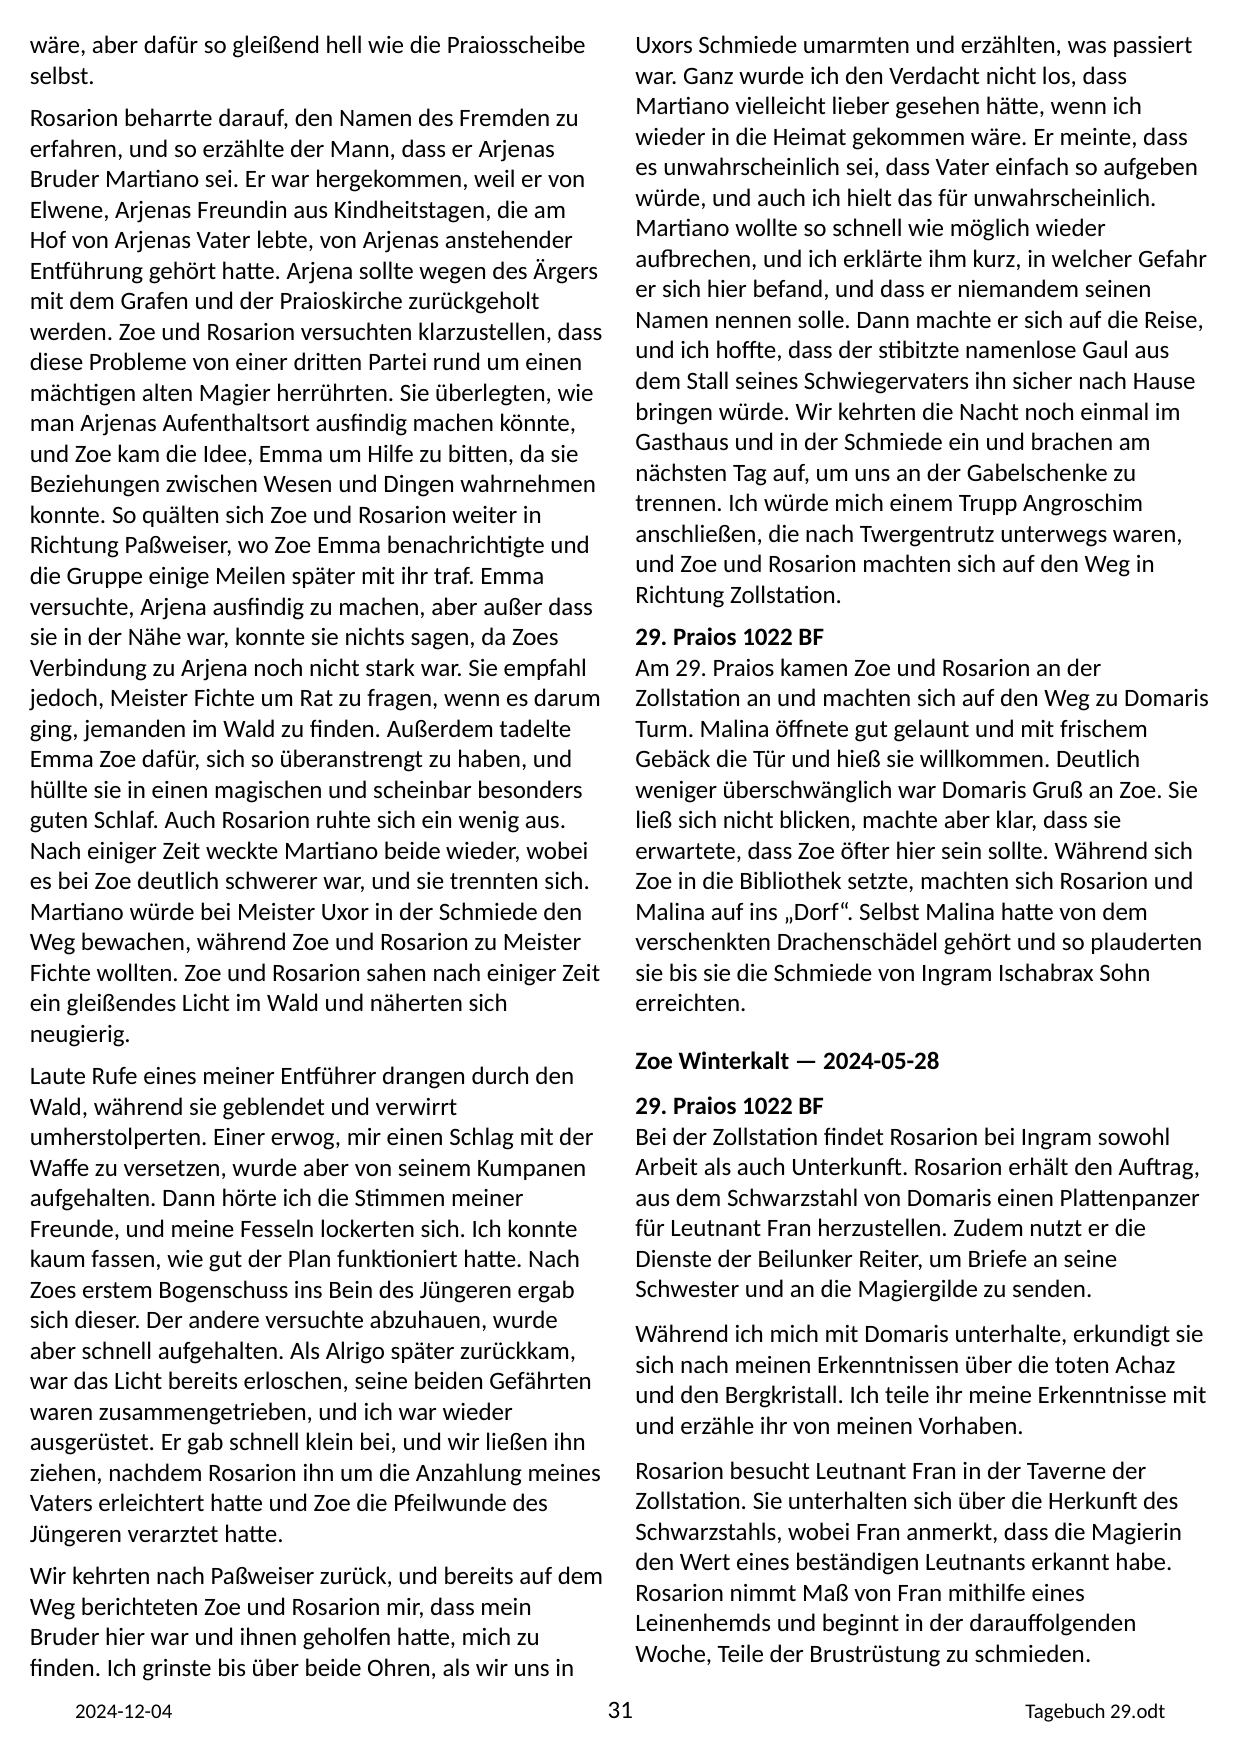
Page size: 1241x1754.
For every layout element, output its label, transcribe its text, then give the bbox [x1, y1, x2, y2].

text Während ich mich mit Domaris unterhalte, erkundigt sie sich nach meinen Erkenntnissen über die toten Achaz und den Bergkristall. Ich teile ihr meine Erkenntnisse mit und erzähle ihr von meinen Vorhaben. [635, 1318, 1211, 1440]
text Laute Rufe eines meiner Entführer drangen durch den Wald, während sie geblendet und verwirrt umherstolperten. Einer erwog, mir einen Schlag mit der Waffe zu versetzen, wurde aber von seinem Kumpanen aufgehalten. Dann hörte ich die Stimmen meiner Freunde, und meine Fesseln lockerten sich. Ich konnte kaum fassen, wie gut der Plan funktioniert hatte. Nach Zoes erstem Bogenschuss ins Bein des Jüngeren ergab sich dieser. Der andere versuchte abzuhauen, wurde aber schnell aufgehalten. Als Alrigo später zurückkam, war das Licht bereits erloschen, seine beiden Gefährten waren zusammengetrieben, und ich war wieder ausgerüstet. Er gab schnell klein bei, und wir ließen ihn ziehen, nachdem Rosarion ihn um die Anzahlung meines Vaters erleichtert hatte und Zoe die Pfeilwunde des Jüngeren verarztet hatte. [29, 1060, 605, 1548]
text wäre, aber dafür so gleißend hell wie die Praiosscheibe selbst. [29, 29, 605, 91]
text Rosarion besucht Leutnant Fran in der Taverne der Zollstation. Sie unterhalten sich über die Herkunft des Schwarzstahls, wobei Fran anmerkt, dass die Magierin den Wert eines beständigen Leutnants erkannt habe. Rosarion nimmt Maß von Fran mithilfe eines Leinenhemds und beginnt in der darauffolgenden Woche, Teile der Brustrüstung zu schmieden. [635, 1455, 1211, 1669]
text Zoe Winterkalt — 2024-05-28 [635, 1045, 1211, 1076]
text 29. Praios 1022 BF Bei der Zollstation findet Rosarion bei Ingram sowohl Arbeit als auch Unterkunft. Rosarion erhält den Auftrag, aus dem Schwarzstahl von Domaris einen Plattenpanzer für Leutnant Fran herzustellen. Zudem nutzt er die Dienste der Beilunker Reiter, um Briefe an seine Schwester und an die Magiergilde zu senden. [635, 1090, 1211, 1304]
text Uxors Schmiede umarmten und erzählten, was passiert war. Ganz wurde ich den Verdacht nicht los, dass Martiano vielleicht lieber gesehen hätte, wenn ich wieder in die Heimat gekommen wäre. Er meinte, dass es unwahrscheinlich sei, dass Vater einfach so aufgeben würde, und auch ich hielt das für unwahrscheinlich. Martiano wollte so schnell wie möglich wieder aufbrechen, und ich erklärte ihm kurz, in welcher Gefahr er sich hier befand, und dass er niemandem seinen Namen nennen solle. Dann machte er sich auf die Reise, und ich hoffte, dass der stibitzte namenlose Gaul aus dem Stall seines Schwiegervaters ihn sicher nach Hause bringen würde. Wir kehrten die Nacht noch einmal im Gasthaus und in der Schmiede ein und brachen am nächsten Tag auf, um uns an der Gabelschenke zu trennen. Ich würde mich einem Trupp Angroschim anschließen, die nach Twergentrutz unterwegs waren, und Zoe und Rosarion machten sich auf den Weg in Richtung Zollstation. [635, 29, 1211, 609]
text Wir kehrten nach Paßweiser zurück, und bereits auf dem Weg berichteten Zoe und Rosarion mir, dass mein Bruder hier war und ihnen geholfen hatte, mich zu finden. Ich grinste bis über beide Ohren, als wir uns in [29, 1560, 605, 1682]
text Rosarion beharrte darauf, den Namen des Fremden zu erfahren, und so erzählte der Mann, dass er Arjenas Bruder Martiano sei. Er war hergekommen, weil er von Elwene, Arjenas Freundin aus Kindheitstagen, die am Hof von Arjenas Vater lebte, von Arjenas anstehender Entführung gehört hatte. Arjena sollte wegen des Ärgers mit dem Grafen und der Praioskirche zurückgeholt werden. Zoe und Rosarion versuchten klarzustellen, dass diese Probleme von einer dritten Partei rund um einen mächtigen alten Magier herrührten. Sie überlegten, wie man Arjenas Aufenthaltsort ausfindig machen könnte, und Zoe kam die Idee, Emma um Hilfe zu bitten, da sie Beziehungen zwischen Wesen und Dingen wahrnehmen konnte. So quälten sich Zoe und Rosarion weiter in Richtung Paßweiser, wo Zoe Emma benachrichtigte und die Gruppe einige Meilen später mit ihr traf. Emma versuchte, Arjena ausfindig zu machen, aber außer dass sie in der Nähe war, konnte sie nichts sagen, da Zoes Verbindung zu Arjena noch nicht stark war. Sie empfahl jedoch, Meister Fichte um Rat zu fragen, wenn es darum ging, jemanden im Wald zu finden. Außerdem tadelte Emma Zoe dafür, sich so überanstrengt zu haben, und hüllte sie in einen magischen und scheinbar besonders guten Schlaf. Auch Rosarion ruhte sich ein wenig aus. Nach einiger Zeit weckte Martiano beide wieder, wobei es bei Zoe deutlich schwerer war, und sie trennten sich. Martiano würde bei Meister Uxor in der Schmiede den Weg bewachen, während Zoe und Rosarion zu Meister Fichte wollten. Zoe und Rosarion sahen nach einiger Zeit ein gleißendes Licht im Wald und näherten sich neugierig. [29, 102, 605, 1048]
text 29. Praios 1022 BF Am 29. Praios kamen Zoe und Rosarion an der Zollstation an und machten sich auf den Weg zu Domaris Turm. Malina öffnete gut gelaunt und mit frischem Gebäck die Tür und hieß sie willkommen. Deutlich weniger überschwänglich war Domaris Gruß an Zoe. Sie ließ sich nicht blicken, machte aber klar, dass sie erwartete, dass Zoe öfter hier sein sollte. Während sich Zoe in die Bibliothek setzte, machten sich Rosarion und Malina auf ins „Dorf“. Selbst Malina hatte von dem verschenkten Drachenschädel gehört und so plauderten sie bis sie die Schmiede von Ingram Ischabrax Sohn erreichten. [635, 621, 1211, 1018]
